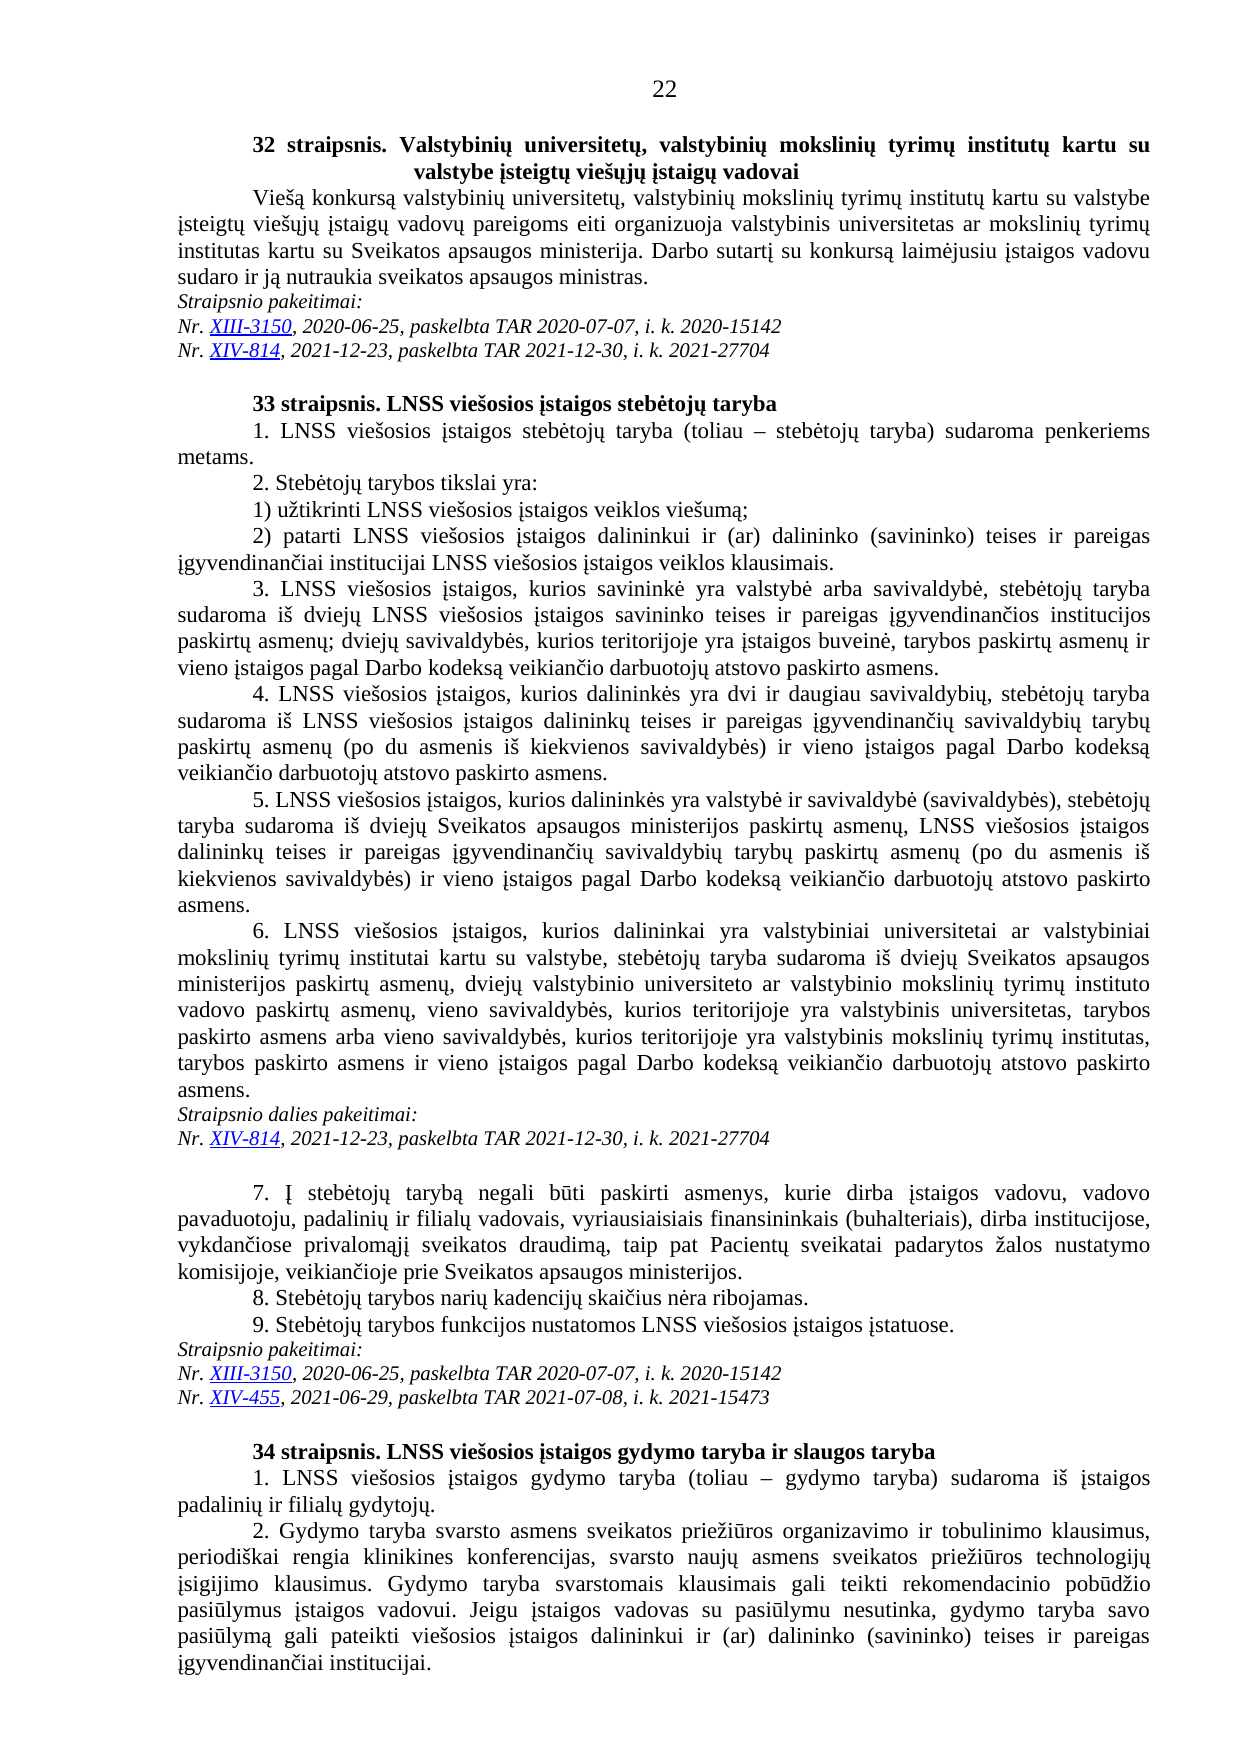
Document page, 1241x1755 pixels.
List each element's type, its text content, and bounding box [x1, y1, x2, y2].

text Straipsnio pakeitimai: [177, 289, 1152, 313]
text 33 straipsnis. LNSS viešosios įstaigos stebėtojų taryba [177, 390, 1152, 417]
text Viešą konkursą valstybinių universitetų, valstybinių mokslinių tyrimų institutų kartu su valstybe įsteigtų viešųjų įstaigų vadovų pareigoms eiti organizuoja valstybinis universitetas ar mokslinių tyrimų institutas kartu su Sveikatos apsaugos ministerija. Darbo sutartį su konkursą laimėjusiu įstaigos vadovu sudaro ir ją nutraukia sveikatos apsaugos ministras. [177, 184, 1152, 289]
text 7. Į stebėtojų tarybą negali būti paskirti asmenys, kurie dirba įstaigos vadovu, vadovo pavaduotoju, padalinių ir filialų vadovais, vyriausiaisiais finansininkais (buhalteriais), dirba institucijose, vykdančiose privalomąjį sveikatos draudimą, taip pat Pacientų sveikatai padarytos žalos nustatymo komisijoje, veikiančioje prie Sveikatos apsaugos ministerijos. [177, 1179, 1152, 1284]
text 2. Gydymo taryba svarsto asmens sveikatos priežiūros organizavimo ir tobulinimo klausimus, periodiškai rengia klinikines konferencijas, svarsto naujų asmens sveikatos priežiūros technologijų įsigijimo klausimus. Gydymo taryba svarstomais klausimais gali teikti rekomendacinio pobūdžio pasiūlymus įstaigos vadovui. Jeigu įstaigos vadovas su pasiūlymu nesutinka, gydymo taryba savo pasiūlymą gali pateikti viešosios įstaigos dalininkui ir (ar) dalininko (savininko) teises ir pareigas įgyvendinančiai institucijai. [177, 1517, 1152, 1675]
text Straipsnio pakeitimai: [177, 1337, 1152, 1361]
text Nr. XIV-814, 2021-12-23, paskelbta TAR 2021-12-30, i. k. 2021-27704 [177, 1126, 1152, 1150]
text 2. Stebėtojų tarybos tikslai yra: [177, 469, 1152, 496]
text 1. LNSS viešosios įstaigos stebėtojų taryba (toliau – stebėtojų taryba) sudaroma penkeriems metams. [177, 417, 1152, 469]
text 9. Stebėtojų tarybos funkcijos nustatomos LNSS viešosios įstaigos įstatuose. [177, 1311, 1152, 1337]
text 1. LNSS viešosios įstaigos gydymo taryba (toliau – gydymo taryba) sudaroma iš įstaigos padalinių ir filialų gydytojų. [177, 1464, 1152, 1517]
text Nr. XIV-455, 2021-06-29, paskelbta TAR 2021-07-08, i. k. 2021-15473 [177, 1385, 1152, 1409]
text 6. LNSS viešosios įstaigos, kurios dalininkai yra valstybiniai universitetai ar valstybiniai mokslinių tyrimų institutai kartu su valstybe, stebėtojų taryba sudaroma iš dviejų Sveikatos apsaugos ministerijos paskirtų asmenų, dviejų valstybinio universiteto ar valstybinio mokslinių tyrimų instituto vadovo paskirtų asmenų, vieno savivaldybės, kurios teritorijoje yra valstybinis universitetas, tarybos paskirto asmens arba vieno savivaldybės, kurios teritorijoje yra valstybinis mokslinių tyrimų institutas, tarybos paskirto asmens ir vieno įstaigos pagal Darbo kodeksą veikiančio darbuotojų atstovo paskirto asmens. [177, 917, 1152, 1102]
text 5. LNSS viešosios įstaigos, kurios dalininkės yra valstybė ir savivaldybė (savivaldybės), stebėtojų taryba sudaroma iš dviejų Sveikatos apsaugos ministerijos paskirtų asmenų, LNSS viešosios įstaigos dalininkų teises ir pareigas įgyvendinančių savivaldybių tarybų paskirtų asmenų (po du asmenis iš kiekvienos savivaldybės) ir vieno įstaigos pagal Darbo kodeksą veikiančio darbuotojų atstovo paskirto asmens. [177, 786, 1152, 917]
text Straipsnio dalies pakeitimai: [177, 1102, 1152, 1126]
text 32 straipsnis. Valstybinių universitetų, valstybinių mokslinių tyrimų institutų kartu su valstybe įsteigtų viešųjų įstaigų vadovai [252, 131, 1152, 184]
text 3. LNSS viešosios įstaigos, kurios savininkė yra valstybė arba savivaldybė, stebėtojų taryba sudaroma iš dviejų LNSS viešosios įstaigos savininko teises ir pareigas įgyvendinančios institucijos paskirtų asmenų; dviejų savivaldybės, kurios teritorijoje yra įstaigos buveinė, tarybos paskirtų asmenų ir vieno įstaigos pagal Darbo kodeksą veikiančio darbuotojų atstovo paskirto asmens. [177, 575, 1152, 680]
text Nr. XIV-814, 2021-12-23, paskelbta TAR 2021-12-30, i. k. 2021-27704 [177, 338, 1152, 362]
text 8. Stebėtojų tarybos narių kadencijų skaičius nėra ribojamas. [177, 1284, 1152, 1311]
text 1) užtikrinti LNSS viešosios įstaigos veiklos viešumą; [177, 496, 1152, 522]
text 4. LNSS viešosios įstaigos, kurios dalininkės yra dvi ir daugiau savivaldybių, stebėtojų taryba sudaroma iš LNSS viešosios įstaigos dalininkų teises ir pareigas įgyvendinančių savivaldybių tarybų paskirtų asmenų (po du asmenis iš kiekvienos savivaldybės) ir vieno įstaigos pagal Darbo kodeksą veikiančio darbuotojų atstovo paskirto asmens. [177, 680, 1152, 786]
text Nr. XIII-3150, 2020-06-25, paskelbta TAR 2020-07-07, i. k. 2020-15142 [177, 313, 1152, 338]
text 34 straipsnis. LNSS viešosios įstaigos gydymo taryba ir slaugos taryba [177, 1438, 1152, 1464]
text Nr. XIII-3150, 2020-06-25, paskelbta TAR 2020-07-07, i. k. 2020-15142 [177, 1361, 1152, 1385]
text 2) patarti LNSS viešosios įstaigos dalininkui ir (ar) dalininko (savininko) teises ir pareigas įgyvendinančiai institucijai LNSS viešosios įstaigos veiklos klausimais. [177, 522, 1152, 575]
